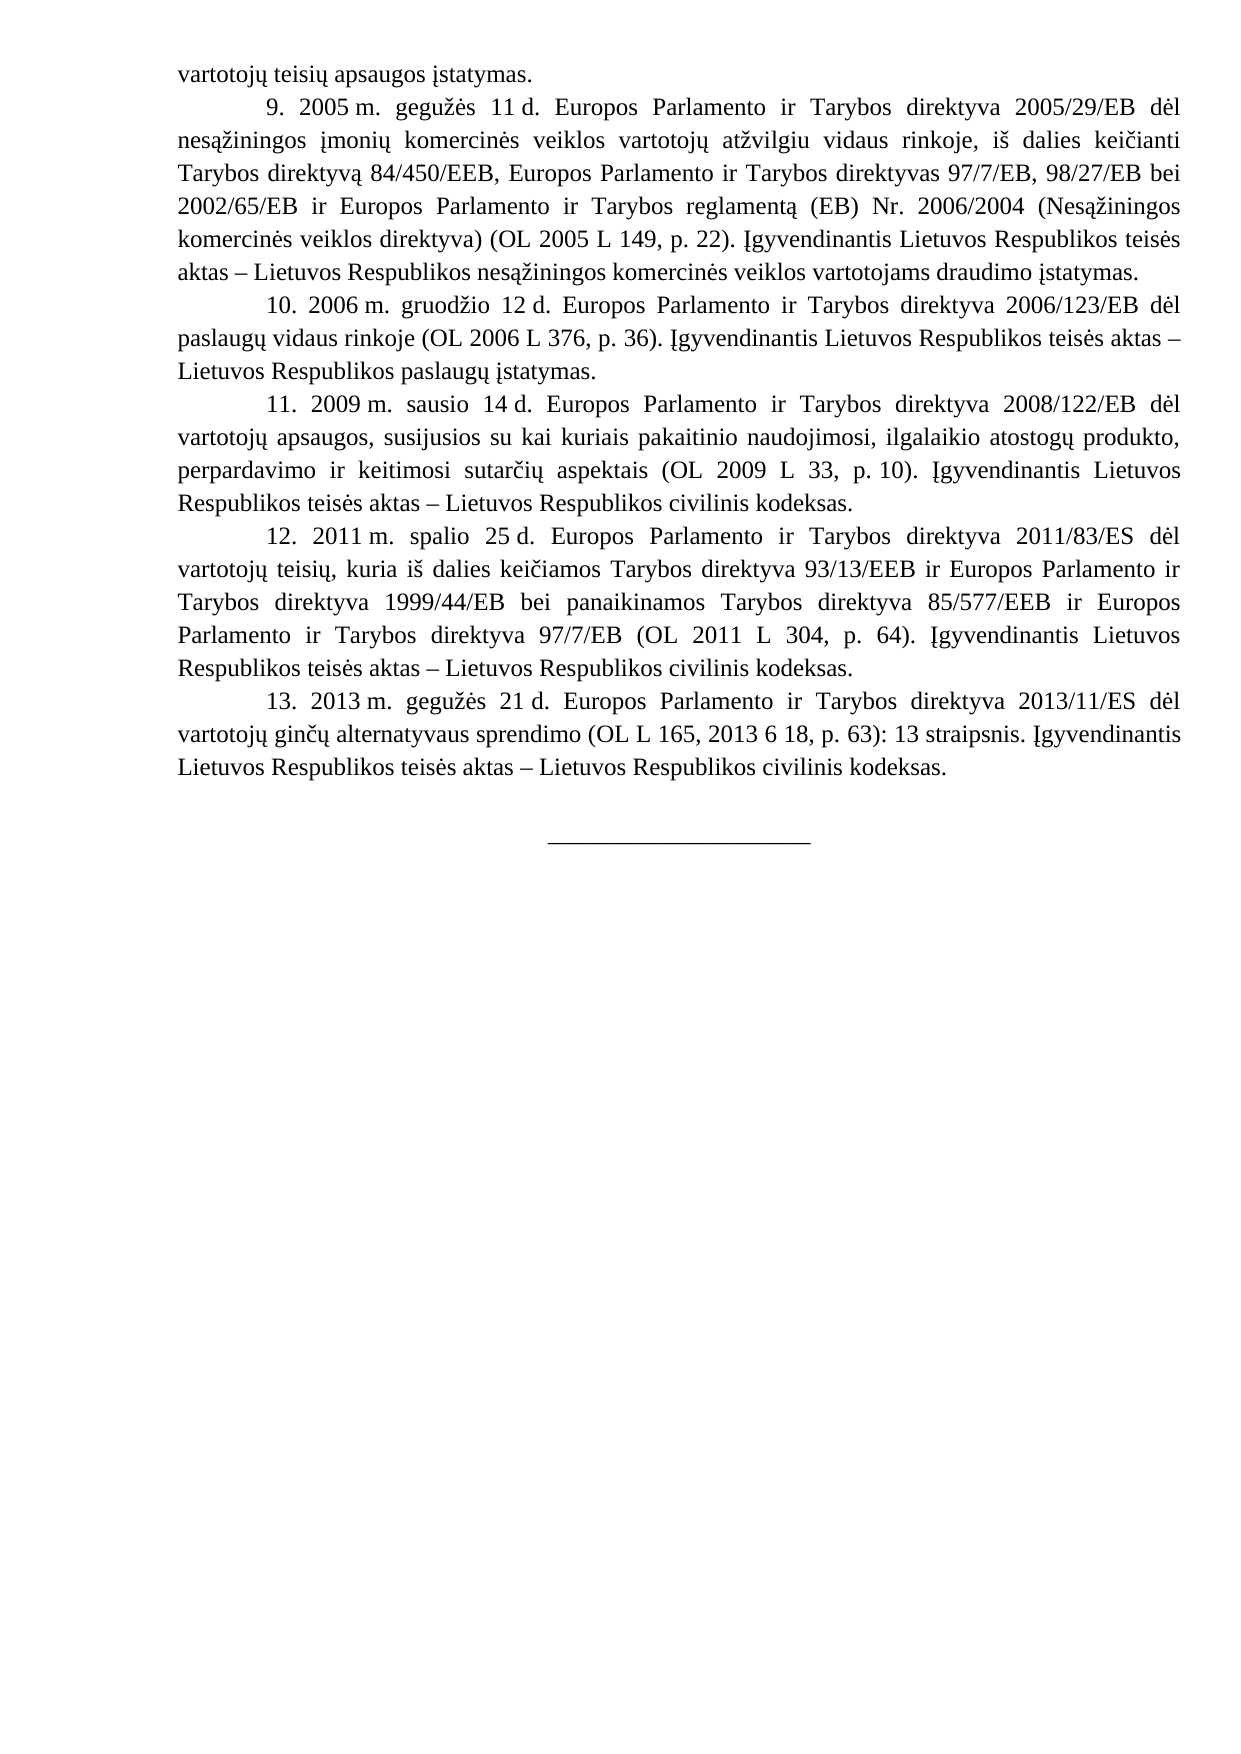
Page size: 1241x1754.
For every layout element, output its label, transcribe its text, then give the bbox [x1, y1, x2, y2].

text _____________________ [177, 818, 1181, 847]
text 9. 2005 m. gegužės 11 d. Europos Parlamento ir Tarybos direktyva 2005/29/EB dėl nesąžiningos įmonių komercinės veiklos vartotojų atžvilgiu vidaus rinkoje, iš dalies keičianti Tarybos direktyvą 84/450/EEB, Europos Parlamento ir Tarybos direktyvas 97/7/EB, 98/27/EB bei 2002/65/EB ir Europos Parlamento ir Tarybos reglamentą (EB) Nr. 2006/2004 (Nesąžiningos komercinės veiklos direktyva) (OL 2005 L 149, p. 22). Įgyvendinantis Lietuvos Respublikos teisės aktas – Lietuvos Respublikos nesąžiningos komercinės veiklos vartotojams draudimo įstatymas. [177, 92, 1181, 286]
text 11. 2009 m. sausio 14 d. Europos Parlamento ir Tarybos direktyva 2008/122/EB dėl vartotojų apsaugos, susijusios su kai kuriais pakaitinio naudojimosi, ilgalaikio atostogų produkto, perpardavimo ir keitimosi sutarčių aspektais (OL 2009 L 33, p. 10). Įgyvendinantis Lietuvos Respublikos teisės aktas – Lietuvos Respublikos civilinis kodeksas. [177, 389, 1181, 517]
text vartotojų teisių apsaugos įstatymas. [177, 59, 1181, 88]
text 13. 2013 m. gegužės 21 d. Europos Parlamento ir Tarybos direktyva 2013/11/ES dėl vartotojų ginčų alternatyvaus sprendimo (OL L 165, 2013 6 18, p. 63): 13 straipsnis. Įgyvendinantis Lietuvos Respublikos teisės aktas – Lietuvos Respublikos civilinis kodeksas. [177, 686, 1181, 781]
text 10. 2006 m. gruodžio 12 d. Europos Parlamento ir Tarybos direktyva 2006/123/EB dėl paslaugų vidaus rinkoje (OL 2006 L 376, p. 36). Įgyvendinantis Lietuvos Respublikos teisės aktas – Lietuvos Respublikos paslaugų įstatymas. [177, 290, 1181, 385]
text 12. 2011 m. spalio 25 d. Europos Parlamento ir Tarybos direktyva 2011/83/ES dėl vartotojų teisių, kuria iš dalies keičiamos Tarybos direktyva 93/13/EEB ir Europos Parlamento ir Tarybos direktyva 1999/44/EB bei panaikinamos Tarybos direktyva 85/577/EEB ir Europos Parlamento ir Tarybos direktyva 97/7/EB (OL 2011 L 304, p. 64). Įgyvendinantis Lietuvos Respublikos teisės aktas – Lietuvos Respublikos civilinis kodeksas. [177, 521, 1181, 682]
